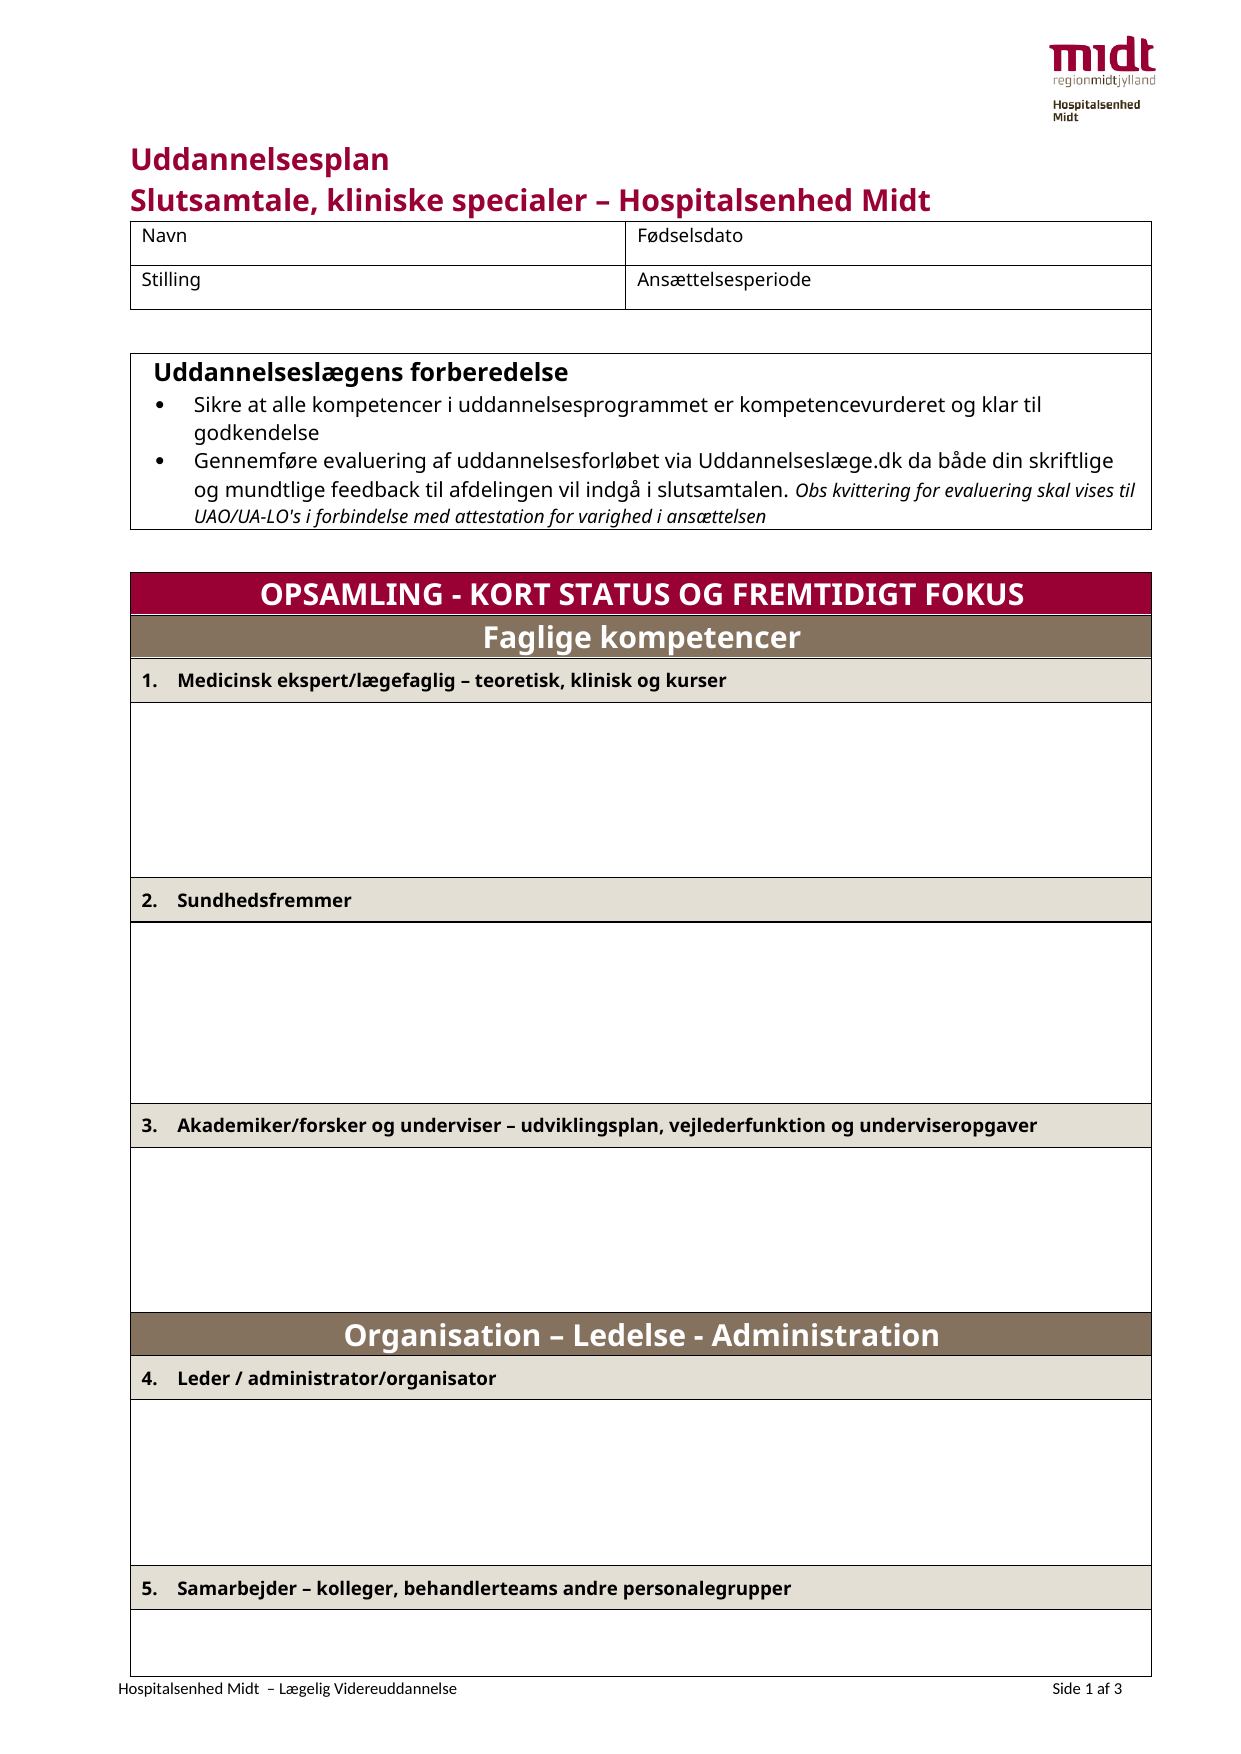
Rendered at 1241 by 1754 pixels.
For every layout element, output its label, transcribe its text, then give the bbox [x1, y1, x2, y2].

table_cell Faglige kompetencer [131, 616, 1151, 657]
table_cell Organisation – Ledelse - Administration [131, 1313, 1151, 1355]
table_cell [131, 923, 1151, 1102]
table_cell 2. Sundhedsfremmer [131, 878, 1151, 921]
table_header Navn [131, 222, 625, 265]
table_cell 4. Leder / administrator/organisator [131, 1356, 1151, 1399]
table_cell 3. Akademiker/forsker og underviser – udviklingsplan, vejlederfunktion og underviseropgaver [131, 1104, 1151, 1147]
picture [981, 10, 1224, 137]
table_cell [130, 310, 1151, 353]
table_header OPSAMLING - KORT STATUS OG FREMTIDIGT FOKUS [131, 573, 1151, 614]
table_cell 5. Samarbejder – kolleger, behandlerteams andre personalegrupper [131, 1566, 1151, 1609]
table_cell [131, 1610, 1151, 1676]
table_cell Ansættelsesperiode [626, 266, 1151, 309]
table_header Fødselsdato [626, 222, 1151, 265]
table_cell [131, 1400, 1151, 1565]
text Slutsamtale, kliniske specialer – Hospitalsenhed Midt [130, 179, 1124, 221]
table_cell [131, 703, 1151, 877]
table_cell 1. Medicinsk ekspert/lægefaglig – teoretisk, klinisk og kurser [131, 659, 1151, 702]
table_cell [131, 1148, 1151, 1312]
subtitle Uddannelsesplan [130, 89, 1124, 179]
table_cell Uddannelseslægens forberedelse Sikre at alle kompetencer i uddannelsesprogrammet er kompetencevurderet og klar til godkendelse Gennemføre evaluering af uddannelsesforløbet via Uddannelseslæge.dk da både din skriftlige og mundtlige feedback til afdelingen vil indgå i slutsamtalen. Obs kvittering for evaluering skal vises til UAO/UA-LO's i forbindelse med attestation for varighed i ansættelsen [131, 354, 1151, 529]
table_cell Stilling [131, 266, 625, 309]
